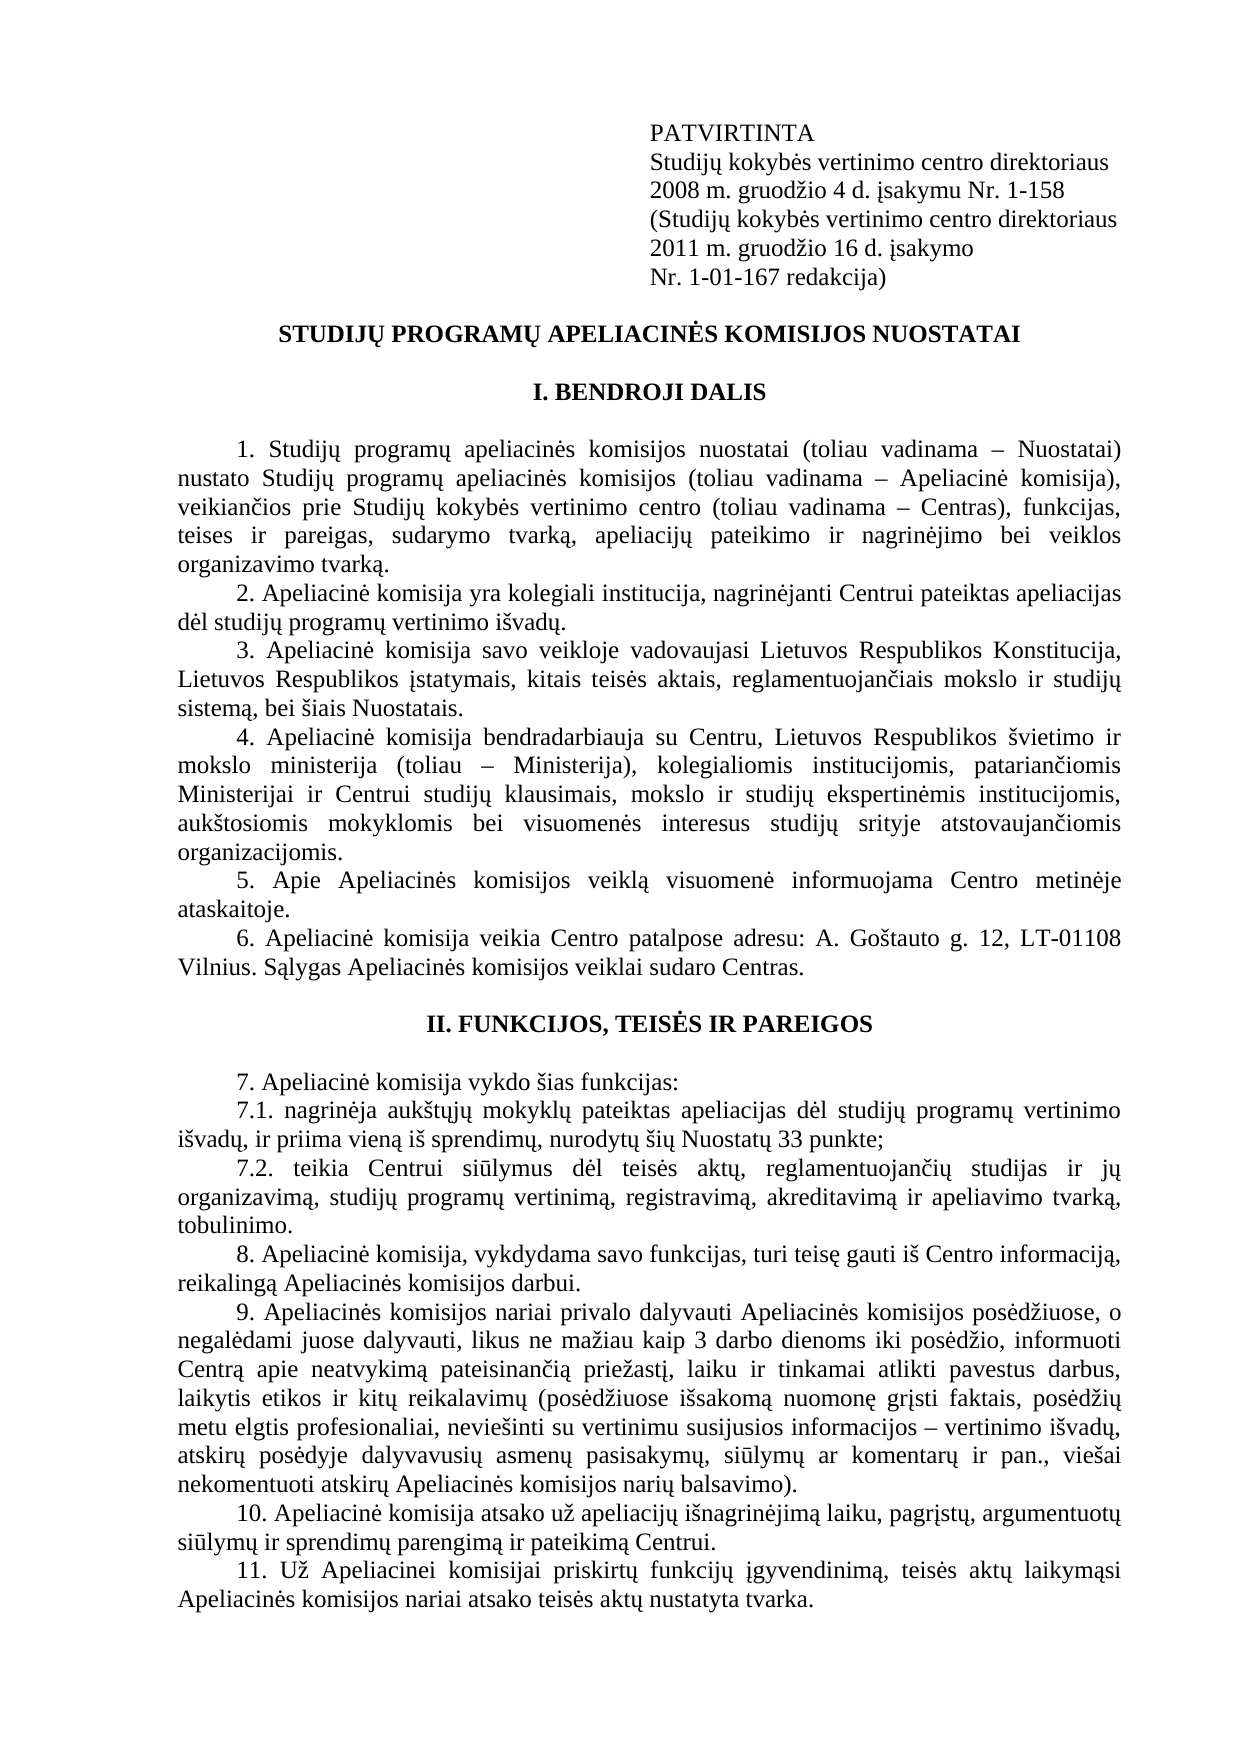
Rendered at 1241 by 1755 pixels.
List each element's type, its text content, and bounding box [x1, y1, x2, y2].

text 6. Apeliacinė komisija veikia Centro patalpose adresu: A. Goštauto g. 12, LT-01108 Vilnius. Sąlygas Apeliacinės komisijos veiklai sudaro Centras. [177, 923, 1122, 981]
text Nr. 1-01-167 redakcija) [649, 262, 1122, 291]
text 5. Apie Apeliacinės komisijos veiklą visuomenė informuojama Centro metinėje ataskaitoje. [177, 866, 1122, 923]
text II. FUNKCIJOS, TEISĖS IR PAREIGOS [177, 1009, 1122, 1038]
text 8. Apeliacinė komisija, vykdydama savo funkcijas, turi teisę gauti iš Centro informaciją, reikalingą Apeliacinės komisijos darbui. [177, 1239, 1122, 1297]
text (Studijų kokybės vertinimo centro direktoriaus 2011 m. gruodžio 16 d. įsakymo [649, 204, 1122, 262]
text 10. Apeliacinė komisija atsako už apeliacijų išnagrinėjimą laiku, pagrįstų, argumentuotų siūlymų ir sprendimų parengimą ir pateikimą Centrui. [177, 1498, 1122, 1556]
text 9. Apeliacinės komisijos nariai privalo dalyvauti Apeliacinės komisijos posėdžiuose, o negalėdami juose dalyvauti, likus ne mažiau kaip 3 darbo dienoms iki posėdžio, informuoti Centrą apie neatvykimą pateisinančią priežastį, laiku ir tinkamai atlikti pavestus darbus, laikytis etikos ir kitų reikalavimų (posėdžiuose išsakomą nuomonę grįsti faktais, posėdžių metu elgtis profesionaliai, neviešinti su vertinimu susijusios informacijos – vertinimo išvadų, atskirų posėdyje dalyvavusių asmenų pasisakymų, siūlymų ar komentarų ir pan., viešai nekomentuoti atskirų Apeliacinės komisijos narių balsavimo). [177, 1297, 1122, 1498]
text 7.2. teikia Centrui siūlymus dėl teisės aktų, reglamentuojančių studijas ir jų organizavimą, studijų programų vertinimą, registravimą, akreditavimą ir apeliavimo tvarką, tobulinimo. [177, 1153, 1122, 1239]
text 1. Studijų programų apeliacinės komisijos nuostatai (toliau vadinama – Nuostatai) nustato Studijų programų apeliacinės komisijos (toliau vadinama – Apeliacinė komisija), veikiančios prie Studijų kokybės vertinimo centro (toliau vadinama – Centras), funkcijas, teises ir pareigas, sudarymo tvarką, apeliacijų pateikimo ir nagrinėjimo bei veiklos organizavimo tvarką. [177, 434, 1122, 578]
text 7. Apeliacinė komisija vykdo šias funkcijas: [177, 1067, 1122, 1096]
text PATVIRTINTA [649, 118, 1122, 147]
text 11. Už Apeliacinei komisijai priskirtų funkcijų įgyvendinimą, teisės aktų laikymąsi Apeliacinės komisijos nariai atsako teisės aktų nustatyta tvarka. [177, 1556, 1122, 1613]
text 3. Apeliacinė komisija savo veikloje vadovaujasi Lietuvos Respublikos Konstitucija, Lietuvos Respublikos įstatymais, kitais teisės aktais, reglamentuojančiais mokslo ir studijų sistemą, bei šiais Nuostatais. [177, 636, 1122, 722]
text Studijų kokybės vertinimo centro direktoriaus [649, 147, 1122, 176]
text 7.1. nagrinėja aukštųjų mokyklų pateiktas apeliacijas dėl studijų programų vertinimo išvadų, ir priima vieną iš sprendimų, nurodytų šių Nuostatų 33 punkte; [177, 1096, 1122, 1153]
text 2. Apeliacinė komisija yra kolegiali institucija, nagrinėjanti Centrui pateiktas apeliacijas dėl studijų programų vertinimo išvadų. [177, 578, 1122, 636]
text I. BENDROJI DALIS [177, 377, 1122, 406]
text 4. Apeliacinė komisija bendradarbiauja su Centru, Lietuvos Respublikos švietimo ir mokslo ministerija (toliau – Ministerija), kolegialiomis institucijomis, patariančiomis Ministerijai ir Centrui studijų klausimais, mokslo ir studijų ekspertinėmis institucijomis, aukštosiomis mokyklomis bei visuomenės interesus studijų srityje atstovaujančiomis organizacijomis. [177, 722, 1122, 866]
text 2008 m. gruodžio 4 d. įsakymu Nr. 1-158 [649, 176, 1122, 204]
text STUDIJŲ PROGRAMŲ APELIACINĖS KOMISIJOS NUOSTATAI [177, 319, 1122, 348]
